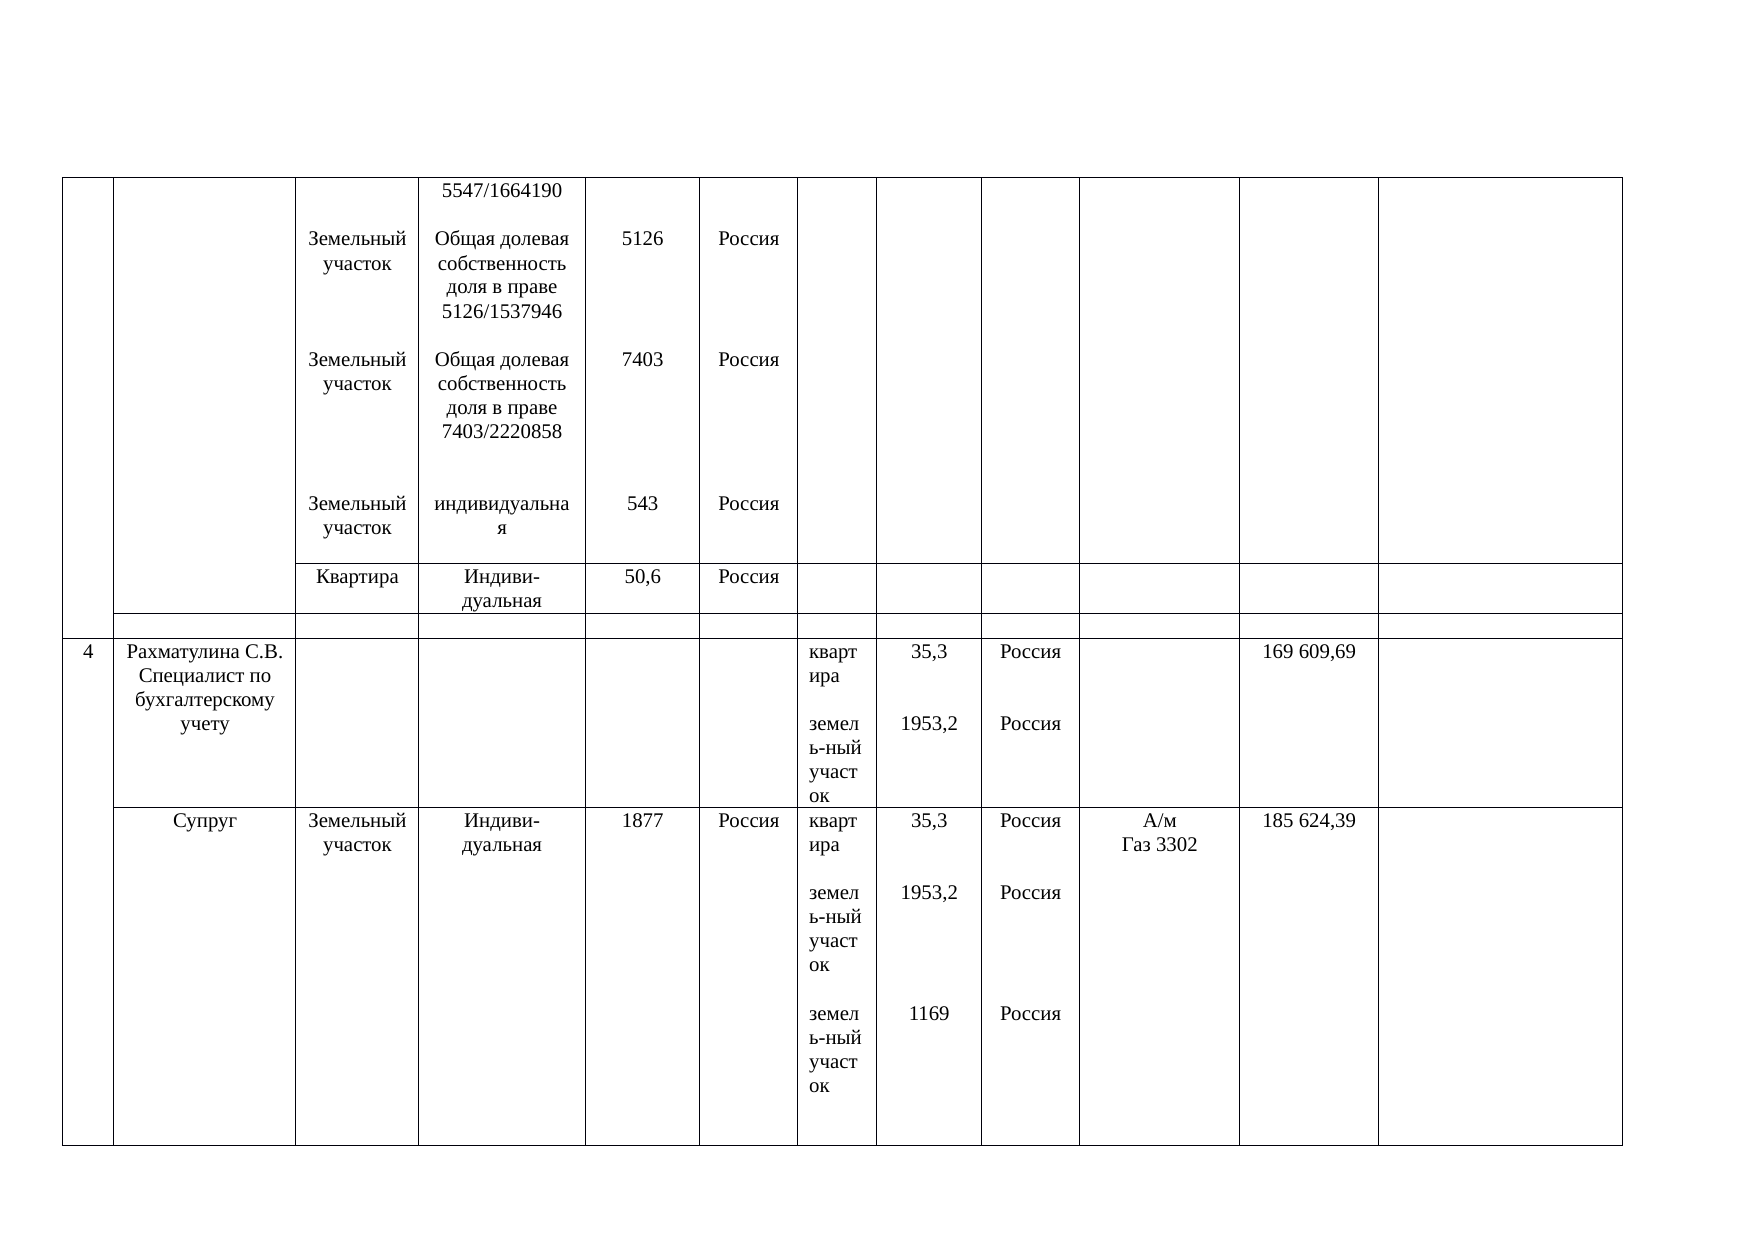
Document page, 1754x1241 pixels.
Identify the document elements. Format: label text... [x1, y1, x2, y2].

table_cell Россия Россия Россия [700, 178, 797, 563]
table_cell [798, 178, 876, 563]
table_cell [419, 639, 585, 807]
table_cell [982, 178, 1079, 563]
table_cell [1379, 564, 1622, 612]
table_cell 185 624,39 [1240, 808, 1378, 1145]
table_cell [296, 639, 418, 807]
table_cell [1379, 639, 1622, 807]
table_cell 4 [63, 639, 113, 1145]
table_cell [1080, 178, 1239, 563]
table_cell 1877 [586, 808, 699, 1145]
table_cell Супруг [114, 808, 295, 1145]
table_cell [586, 639, 699, 807]
table_cell [1240, 614, 1378, 637]
table_cell [877, 614, 981, 637]
table_cell [877, 564, 981, 612]
table_cell [1379, 808, 1622, 1145]
table_cell Россия Россия [982, 639, 1079, 807]
table_cell [1379, 614, 1622, 637]
table_cell [114, 178, 295, 612]
table_cell [586, 614, 699, 637]
table_cell 35,3 1953,2 1169 [877, 808, 981, 1145]
table_cell [419, 614, 585, 637]
table_cell [1240, 564, 1378, 612]
table_cell Россия Россия Россия [982, 808, 1079, 1145]
table_cell [296, 614, 418, 637]
table_cell [798, 564, 876, 612]
table_cell 169 609,69 [1240, 639, 1378, 807]
table_cell Индиви- дуальная [419, 564, 585, 612]
table_cell квартира земель-ный участок земель-ный участок [798, 808, 876, 1145]
table_cell Россия [700, 808, 797, 1145]
table_cell [1240, 178, 1378, 563]
table_cell квартира земель-ный участок [798, 639, 876, 807]
table_cell 5126 7403 543 [586, 178, 699, 563]
table_cell [114, 614, 295, 637]
table_cell [1379, 178, 1622, 563]
table_cell [982, 614, 1079, 637]
table_cell Квартира [296, 564, 418, 612]
table_cell [700, 614, 797, 637]
table_cell Земельный участок [296, 808, 418, 1145]
table_cell [982, 564, 1079, 612]
table_cell 35,3 1953,2 [877, 639, 981, 807]
table_cell [700, 639, 797, 807]
table_cell Россия [700, 564, 797, 612]
table_cell Рахматулина С.В. Специалист по бухгалтерскому учету [114, 639, 295, 807]
table_cell Земельный участок Земельный участок Земельный участок [296, 178, 418, 563]
table_cell Индиви- дуальная [419, 808, 585, 1145]
table_cell [877, 178, 981, 563]
table_cell 50,6 [586, 564, 699, 612]
table_cell 5547/1664190 Общая долевая собственность доля в праве 5126/1537946 Общая долевая собственность доля в праве 7403/2220858 индивидуальная [419, 178, 585, 563]
table_cell [1080, 564, 1239, 612]
table_cell [1080, 614, 1239, 637]
table_cell [63, 178, 113, 637]
table_cell [1080, 639, 1239, 807]
table_cell А/м Газ 3302 [1080, 808, 1239, 1145]
table_cell [798, 614, 876, 637]
